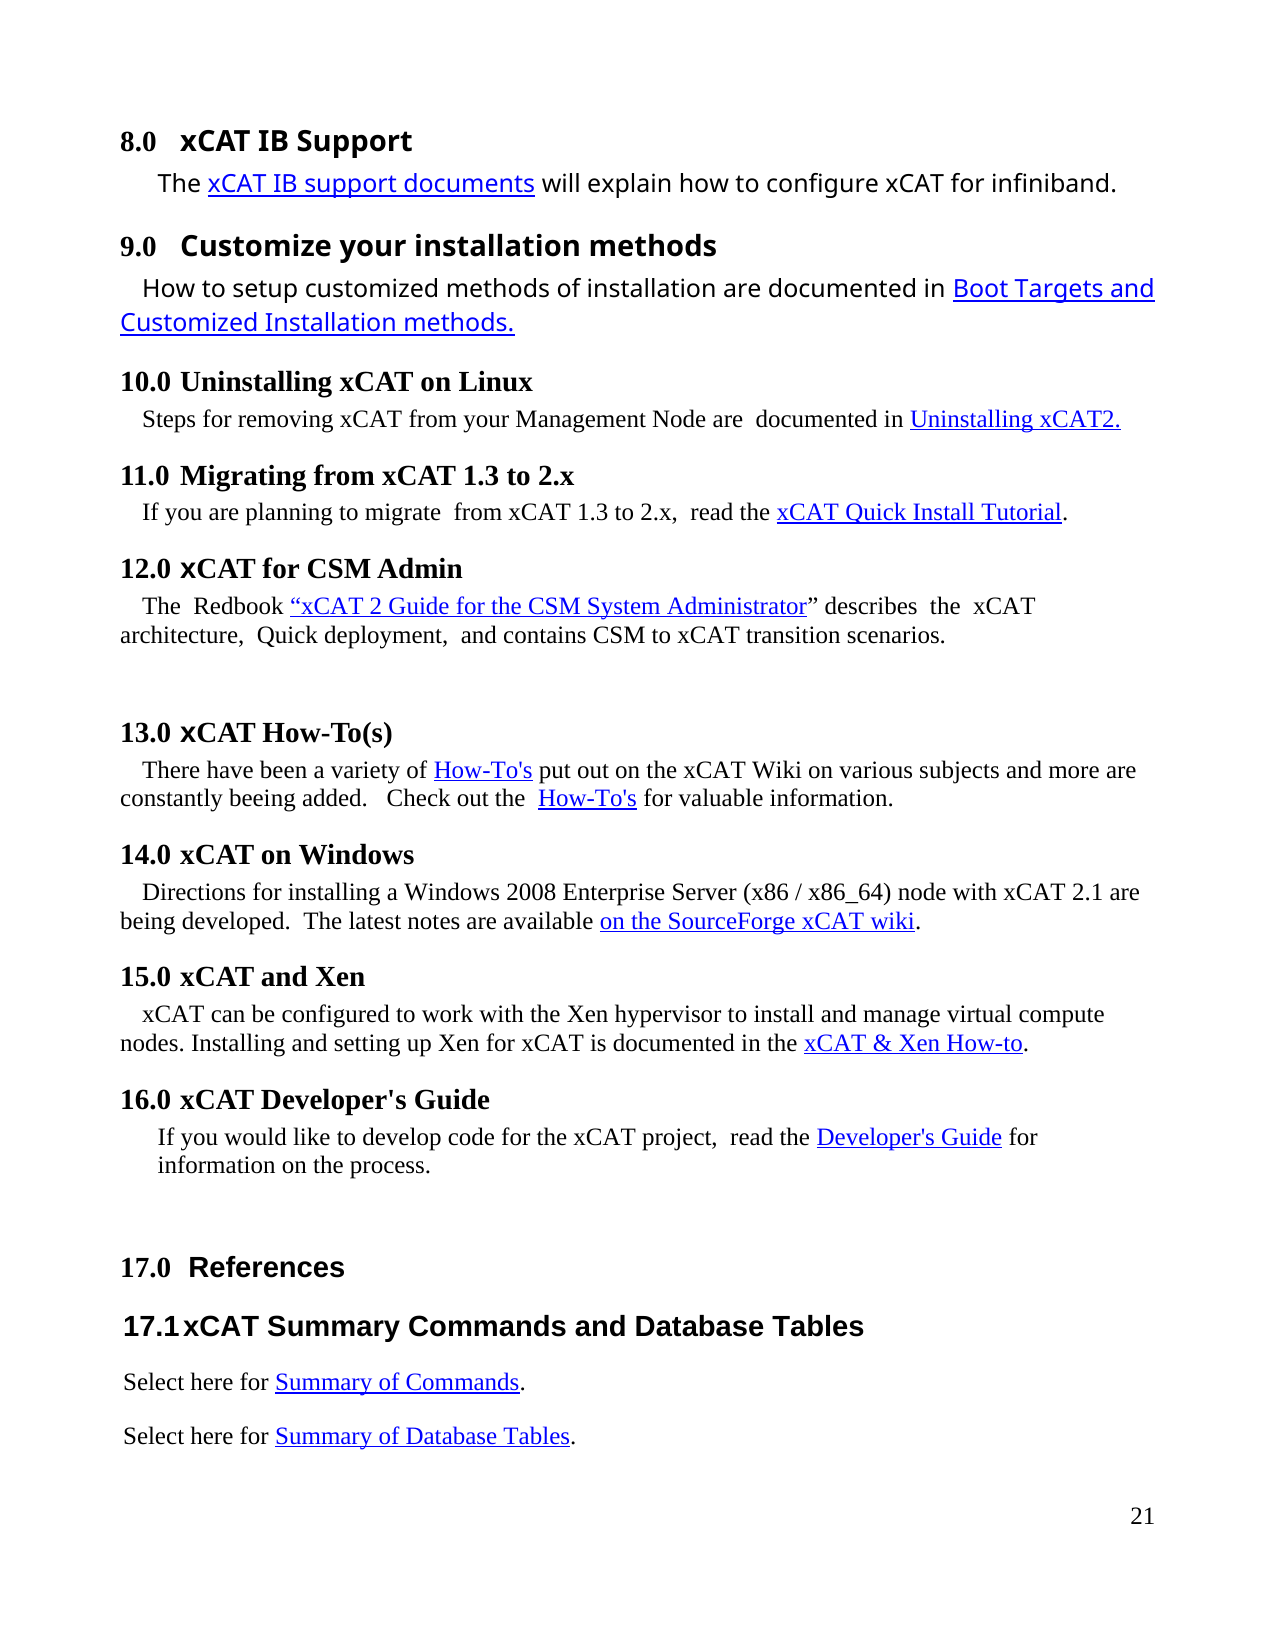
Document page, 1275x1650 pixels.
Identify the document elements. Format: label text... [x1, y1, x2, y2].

text Select here for Summary of Database Tables. [123, 1421, 1155, 1450]
subtitle Uninstalling xCAT on Linux [120, 364, 1155, 398]
text The xCAT IB support documents will explain how to configure xCAT for infiniband. [157, 166, 1155, 200]
text Steps for removing xCAT from your Management Node are documented in Uninstalling xCAT2. [120, 404, 1155, 433]
subtitle Migrating from xCAT 1.3 to 2.x [120, 458, 1155, 491]
subtitle xCAT Developer's Guide [120, 1082, 1155, 1115]
subtitle xCAT for CSM Admin [120, 551, 1155, 585]
subtitle xCAT How-To(s) [120, 715, 1155, 748]
text If you are planning to migrate from xCAT 1.3 to 2.x, read the xCAT Quick Install Tutorial. [120, 497, 1155, 526]
subtitle Customize your installation methods [120, 225, 1155, 265]
text The Redbook “xCAT 2 Guide for the CSM System Administrator” describes the xCAT architecture, Quick deployment, and contains CSM to xCAT transition scenarios. [120, 591, 1155, 648]
subtitle xCAT and Xen [120, 959, 1155, 993]
subtitle xCAT Summary Commands and Database Tables [123, 1309, 1155, 1342]
text Select here for Summary of Commands. [123, 1367, 1155, 1396]
text If you would like to develop code for the xCAT project, read the Developer's Guide for information on the process. [157, 1122, 1155, 1179]
subtitle References [120, 1250, 1155, 1284]
text xCAT can be configured to work with the Xen hypervisor to install and manage virtual compute nodes. Installing and setting up Xen for xCAT is documented in the xCAT & Xen How-to. [120, 999, 1155, 1057]
text Directions for installing a Windows 2008 Enterprise Server (x86 / x86_64) node with xCAT 2.1 are being developed. The latest notes are available on the SourceForge xCAT wiki. [120, 877, 1155, 934]
text There have been a variety of How-To's put out on the xCAT Wiki on various subjects and more are constantly beeing added. Check out the How-To's for valuable information. [120, 755, 1155, 812]
subtitle xCAT IB Support [120, 120, 1155, 160]
subtitle xCAT on Windows [120, 837, 1155, 871]
text How to setup customized methods of installation are documented in Boot Targets and Customized Installation methods. [120, 271, 1155, 339]
